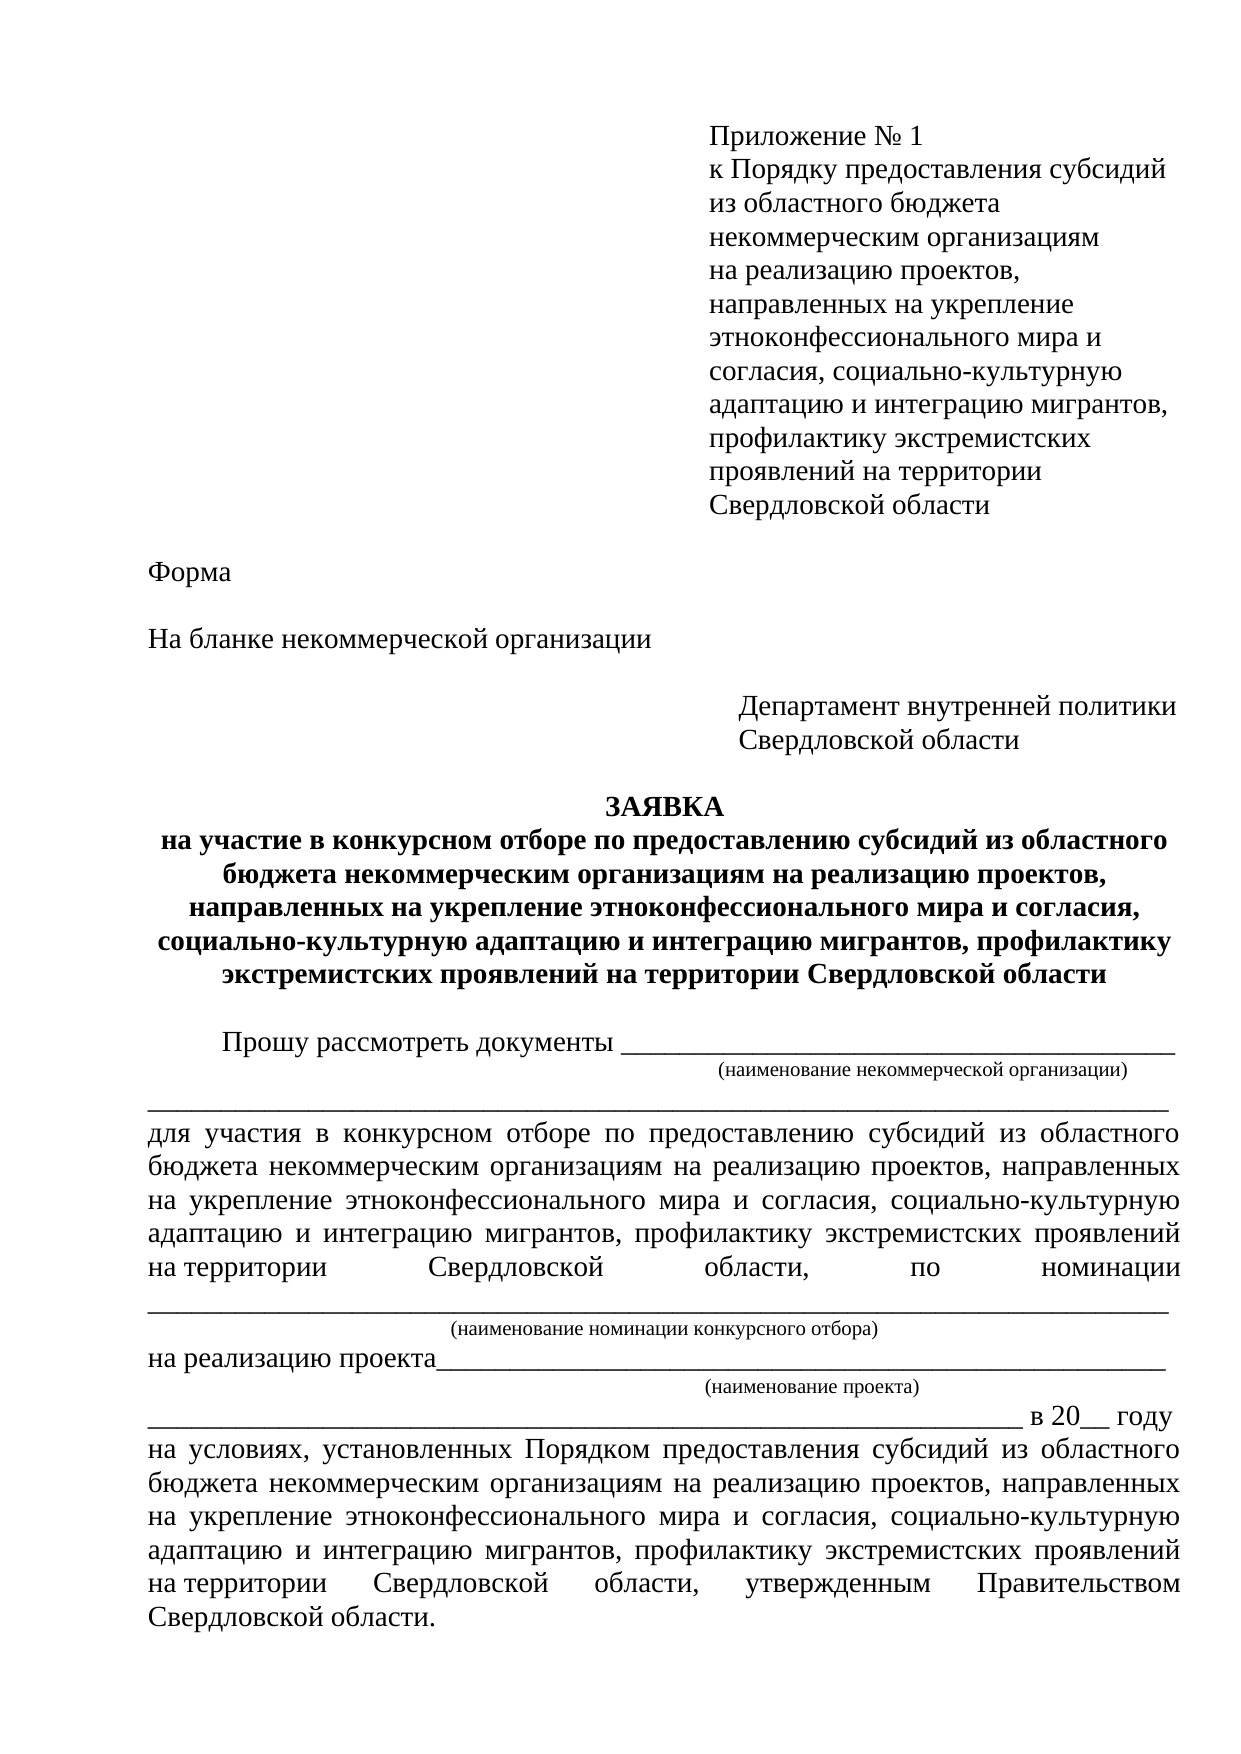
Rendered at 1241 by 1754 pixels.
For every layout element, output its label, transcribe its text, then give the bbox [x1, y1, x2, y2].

text на реализацию проекта__________________________________________________ [148, 1340, 1181, 1374]
text (наименование номинации конкурсного отбора) [148, 1316, 1181, 1340]
text на участие в конкурсном отборе по предоставлению субсидий из областного бюджета некоммерческим организациям на реализацию проектов, направленных на укрепление этноконфессионального мира и согласия, социально-культурную адаптацию и интеграцию мигрантов, профилактику экстремистских проявлений на территории Свердловской области [148, 822, 1181, 990]
text Приложение № 1 [709, 118, 1181, 152]
text (наименование некоммерческой организации) [148, 1057, 1181, 1081]
text Департамент внутренней политики [148, 688, 1181, 722]
text на условиях, установленных Порядком предоставления субсидий из областного бюджета некоммерческим организациям на реализацию проектов, направленных на укрепление этноконфессионального мира и согласия, социально-культурную адаптацию и интеграцию мигрантов, профилактику экстремистских проявлений на территории Свердловской области, утвержденным Правительством Свердловской области. [148, 1431, 1181, 1633]
text для участия в конкурсном отборе по предоставлению субсидий из областного бюджета некоммерческим организациям на реализацию проектов, направленных на укрепление этноконфессионального мира и согласия, социально-культурную адаптацию и интеграцию мигрантов, профилактику экстремистских проявлений на территории Свердловской области, по номинации ______________________________________________________________________ [148, 1115, 1181, 1316]
text ______________________________________________________________________ [148, 1081, 1181, 1115]
text На бланке некоммерческой организации [148, 621, 1181, 655]
text (наименование проекта) [148, 1374, 1181, 1398]
text ____________________________________________________________ в 20__ году [148, 1398, 1181, 1431]
text Прошу рассмотреть документы ______________________________________ [148, 1024, 1181, 1057]
text Свердловской области [148, 722, 1181, 755]
text Форма [148, 554, 1181, 588]
text ЗАЯВКА [148, 789, 1181, 822]
text к Порядку предоставления субсидий из областного бюджета некоммерческим организациям на реализацию проектов, направленных на укрепление этноконфессионального мира и согласия, социально-культурную адаптацию и интеграцию мигрантов, профилактику экстремистских проявлений на территории Свердловской области [709, 152, 1181, 521]
